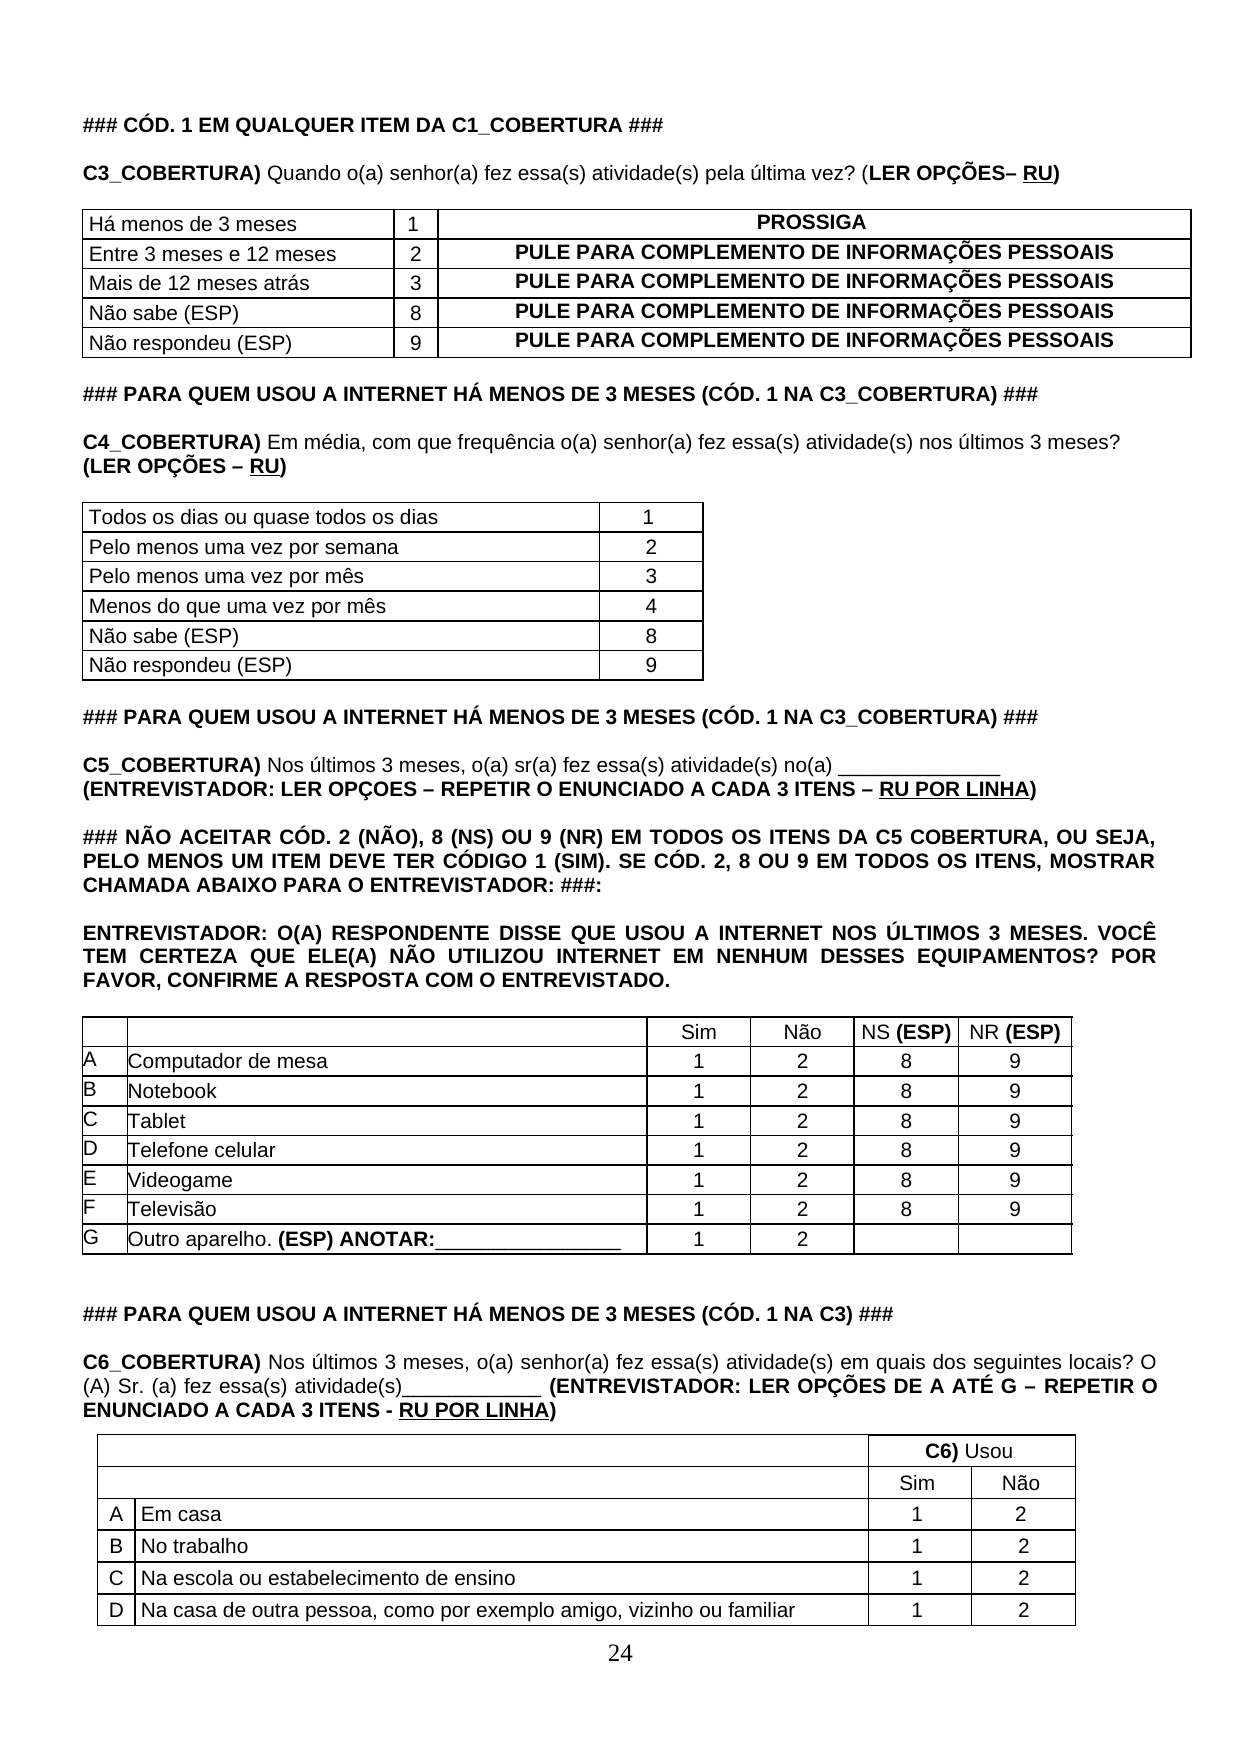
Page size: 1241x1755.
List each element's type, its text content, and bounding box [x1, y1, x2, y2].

table_cell 1 [648, 1107, 750, 1134]
table_header 1 [395, 210, 437, 238]
table_cell [855, 1225, 958, 1253]
table_cell 9 [959, 1166, 1071, 1194]
table_header NS (ESP) [855, 1018, 958, 1046]
text C6_COBERTURA) Nos últimos 3 meses, o(a) senhor(a) fez essa(s) atividade(s) em quais dos seguintes locais? O (A) Sr. (a) fez essa(s) atividade(s)____________ (ENTREVISTADOR: LER OPÇÕES DE A ATÉ G – REPETIR O ENUNCIADO A CADA 3 ITENS - RU POR LINHA) [83, 1350, 1158, 1422]
table_header [83, 1018, 127, 1046]
table_cell D [83, 1136, 127, 1164]
table_cell Pelo menos uma vez por semana [83, 533, 599, 561]
table_cell Notebook [128, 1077, 646, 1105]
table_cell Menos do que uma vez por mês [83, 592, 599, 620]
table_cell Não sabe (ESP) [83, 299, 393, 327]
table_cell 8 [855, 1047, 958, 1075]
table_cell Sim [869, 1467, 971, 1498]
table_cell Televisão [128, 1195, 646, 1223]
table_header Não [751, 1018, 853, 1046]
text ENTREVISTADOR: O(A) RESPONDENTE DISSE QUE USOU A INTERNET NOS ÚLTIMOS 3 MESES. VOCÊ TEM CERTEZA QUE ELE(A) NÃO UTILIZOU INTERNET EM NENHUM DESSES EQUIPAMENTOS? POR FAVOR, CONFIRME A RESPOSTA COM O ENTREVISTADO. [83, 920, 1158, 992]
table_cell 2 [395, 240, 437, 268]
table_header [98, 1435, 868, 1466]
table_header 1 [600, 503, 702, 531]
table_cell 1 [648, 1047, 750, 1075]
table_cell Na casa de outra pessoa, como por exemplo amigo, vizinho ou familiar [136, 1595, 868, 1625]
table_header Sim [648, 1018, 750, 1046]
table_cell 9 [600, 651, 702, 679]
table_cell C [83, 1107, 127, 1134]
table_cell Na escola ou estabelecimento de ensino [136, 1563, 868, 1593]
table_cell 9 [959, 1077, 1071, 1105]
table_cell 8 [855, 1195, 958, 1223]
table_cell D [98, 1595, 134, 1625]
table_cell 8 [855, 1077, 958, 1105]
table_cell 1 [869, 1563, 971, 1593]
table_cell E [83, 1166, 127, 1194]
table_cell 8 [395, 299, 437, 327]
table_cell 9 [959, 1136, 1071, 1164]
table_cell 2 [600, 533, 702, 561]
table_cell 4 [600, 592, 702, 620]
table_cell 9 [395, 328, 437, 356]
text C4_COBERTURA) Em média, com que frequência o(a) senhor(a) fez essa(s) atividade(s) nos últimos 3 meses? (LER OPÇÕES – RU) [83, 430, 1158, 478]
text C3_COBERTURA) Quando o(a) senhor(a) fez essa(s) atividade(s) pela última vez? (LER OPÇÕES– RU) [83, 161, 1158, 184]
text ### NÃO ACEITAR CÓD. 2 (NÃO), 8 (NS) OU 9 (NR) EM TODOS OS ITENS DA C5 COBERTURA, OU SEJA, PELO MENOS UM ITEM DEVE TER CÓDIGO 1 (SIM). SE CÓD. 2, 8 OU 9 EM TODOS OS ITENS, MOSTRAR CHAMADA ABAIXO PARA O ENTREVISTADOR: ###: [83, 824, 1158, 896]
table_cell 3 [395, 269, 437, 297]
table_cell Não [972, 1467, 1075, 1498]
table_cell B [83, 1077, 127, 1105]
table_header PROSSIGA [439, 210, 1190, 238]
table_cell 9 [959, 1107, 1071, 1134]
table_cell 8 [855, 1107, 958, 1134]
table_cell Computador de mesa [128, 1047, 646, 1075]
table_cell 8 [855, 1166, 958, 1194]
table_cell 2 [751, 1166, 853, 1194]
table_cell Não respondeu (ESP) [83, 328, 393, 356]
text ### PARA QUEM USOU A INTERNET HÁ MENOS DE 3 MESES (CÓD. 1 NA C3) ### [83, 1302, 1158, 1326]
table_cell 1 [869, 1595, 971, 1625]
table_cell Pelo menos uma vez por mês [83, 562, 599, 590]
table_header Há menos de 3 meses [83, 210, 393, 238]
table_cell 8 [600, 622, 702, 649]
table_cell Outro aparelho. (ESP) ANOTAR:________________ [128, 1225, 646, 1253]
table_cell 1 [869, 1531, 971, 1561]
table_cell PULE PARA COMPLEMENTO DE INFORMAÇÕES PESSOAIS [439, 299, 1190, 327]
table_cell 2 [972, 1499, 1075, 1529]
table_cell 2 [972, 1531, 1075, 1561]
table_cell 1 [648, 1195, 750, 1223]
table_cell PULE PARA COMPLEMENTO DE INFORMAÇÕES PESSOAIS [439, 269, 1190, 297]
table_header [128, 1018, 646, 1046]
table_cell 1 [648, 1136, 750, 1164]
text ### PARA QUEM USOU A INTERNET HÁ MENOS DE 3 MESES (CÓD. 1 NA C3_COBERTURA) ### [83, 382, 1158, 406]
table_cell 2 [751, 1107, 853, 1134]
table_cell 1 [869, 1499, 971, 1529]
text C5_COBERTURA) Nos últimos 3 meses, o(a) sr(a) fez essa(s) atividade(s) no(a) ______________ (ENTREVISTADOR: LER OPÇOES – REPETIR O ENUNCIADO A CADA 3 ITENS – RU POR LINHA) [83, 753, 1158, 801]
text ### PARA QUEM USOU A INTERNET HÁ MENOS DE 3 MESES (CÓD. 1 NA C3_COBERTURA) ### [83, 705, 1158, 729]
table_cell Videogame [128, 1166, 646, 1194]
table_cell Tablet [128, 1107, 646, 1134]
table_cell B [98, 1531, 134, 1561]
table_cell Não sabe (ESP) [83, 622, 599, 649]
table_header C6) Usou [869, 1436, 1075, 1466]
table_cell C [98, 1563, 134, 1593]
table_cell Em casa [136, 1499, 868, 1529]
table_cell PULE PARA COMPLEMENTO DE INFORMAÇÕES PESSOAIS [439, 240, 1190, 268]
table_cell 1 [648, 1166, 750, 1194]
table_cell 1 [648, 1225, 750, 1253]
table_cell PULE PARA COMPLEMENTO DE INFORMAÇÕES PESSOAIS [439, 328, 1190, 356]
table_cell 2 [751, 1077, 853, 1105]
table_cell 2 [751, 1047, 853, 1075]
table_cell No trabalho [136, 1531, 868, 1561]
table_cell Entre 3 meses e 12 meses [83, 240, 393, 268]
table_cell 2 [751, 1225, 853, 1253]
table_cell Telefone celular [128, 1136, 646, 1164]
table_cell G [83, 1225, 127, 1253]
table_cell A [83, 1047, 127, 1075]
table_cell [98, 1467, 868, 1498]
table_cell 2 [972, 1595, 1075, 1625]
table_cell 8 [855, 1136, 958, 1164]
table_cell A [98, 1499, 134, 1529]
table_cell Mais de 12 meses atrás [83, 269, 393, 297]
table_header NR (ESP) [959, 1018, 1071, 1046]
table_cell 9 [959, 1047, 1071, 1075]
table_cell [959, 1225, 1071, 1253]
table_cell 2 [751, 1195, 853, 1223]
table_cell F [83, 1195, 127, 1223]
table_cell 2 [751, 1136, 853, 1164]
table_header Todos os dias ou quase todos os dias [83, 503, 599, 531]
table_cell Não respondeu (ESP) [83, 651, 599, 679]
table_cell 2 [972, 1563, 1075, 1593]
table_cell 9 [959, 1195, 1071, 1223]
table_cell 3 [600, 562, 702, 590]
table_cell 1 [648, 1077, 750, 1105]
text ### CÓD. 1 EM QUALQUER ITEM DA C1_COBERTURA ### [83, 113, 1158, 137]
